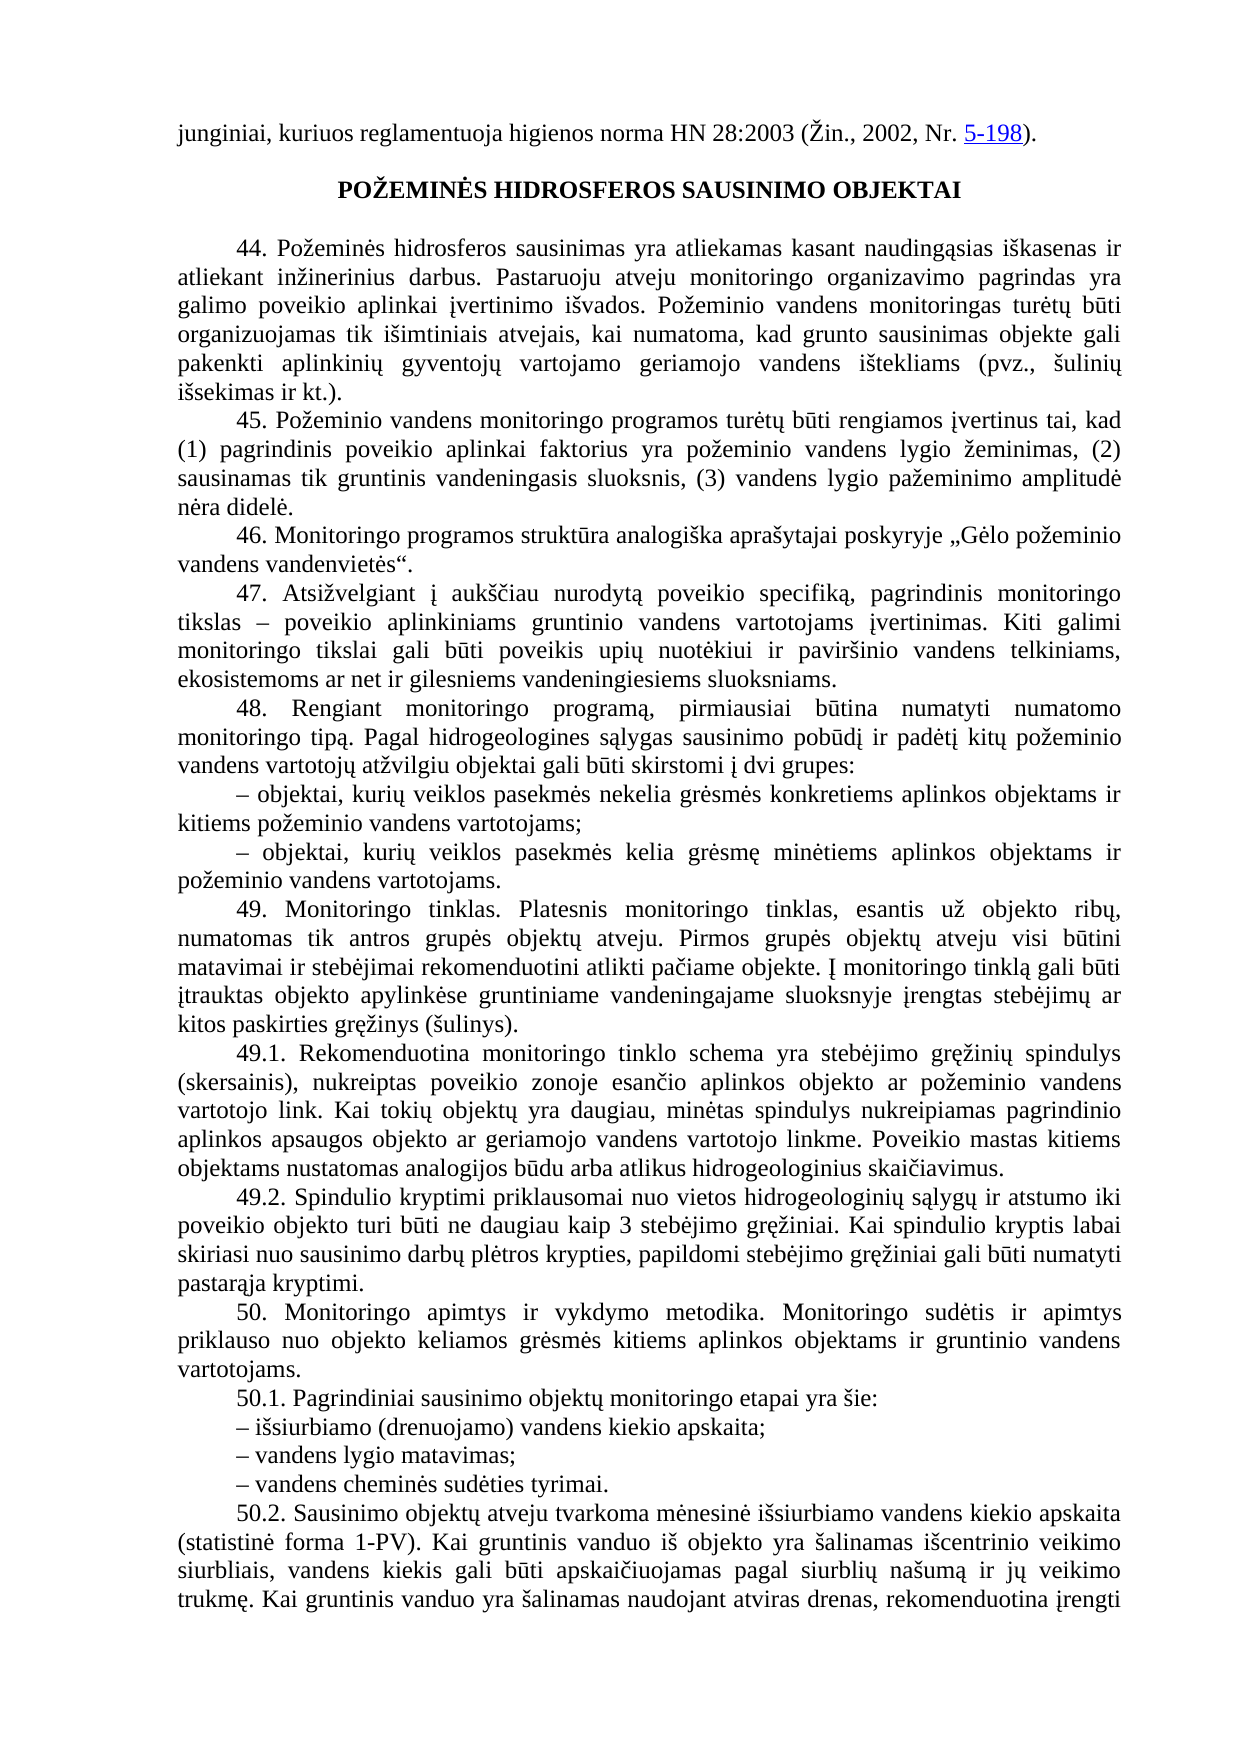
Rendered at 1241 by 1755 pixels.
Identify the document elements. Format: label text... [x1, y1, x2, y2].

text 50.2. Sausinimo objektų atveju tvarkoma mėnesinė išsiurbiamo vandens kiekio apskaita (statistinė forma 1-PV). Kai gruntinis vanduo iš objekto yra šalinamas išcentrinio veikimo siurbliais, vandens kiekis gali būti apskaičiuojamas pagal siurblių našumą ir jų veikimo trukmę. Kai gruntinis vanduo yra šalinamas naudojant atviras drenas, rekomenduotina įrengti [177, 1498, 1122, 1613]
text – objektai, kurių veiklos pasekmės nekelia grėsmės konkretiems aplinkos objektams ir kitiems požeminio vandens vartotojams; [177, 779, 1122, 837]
text 50. Monitoringo apimtys ir vykdymo metodika. Monitoringo sudėtis ir apimtys priklauso nuo objekto keliamos grėsmės kitiems aplinkos objektams ir gruntinio vandens vartotojams. [177, 1297, 1122, 1383]
text 48. Rengiant monitoringo programą, pirmiausiai būtina numatyti numatomo monitoringo tipą. Pagal hidrogeologines sąlygas sausinimo pobūdį ir padėtį kitų požeminio vandens vartotojų atžvilgiu objektai gali būti skirstomi į dvi grupes: [177, 693, 1122, 779]
text – vandens lygio matavimas; [177, 1441, 1122, 1469]
text 49. Monitoringo tinklas. Platesnis monitoringo tinklas, esantis už objekto ribų, numatomas tik antros grupės objektų atveju. Pirmos grupės objektų atveju visi būtini matavimai ir stebėjimai rekomenduotini atlikti pačiame objekte. Į monitoringo tinklą gali būti įtrauktas objekto apylinkėse gruntiniame vandeningajame sluoksnyje įrengtas stebėjimų ar kitos paskirties gręžinys (šulinys). [177, 894, 1122, 1038]
text 45. Požeminio vandens monitoringo programos turėtų būti rengiamos įvertinus tai, kad (1) pagrindinis poveikio aplinkai faktorius yra požeminio vandens lygio žeminimas, (2) sausinamas tik gruntinis vandeningasis sluoksnis, (3) vandens lygio pažeminimo amplitudė nėra didelė. [177, 406, 1122, 521]
text 47. Atsižvelgiant į aukščiau nurodytą poveikio specifiką, pagrindinis monitoringo tikslas – poveikio aplinkiniams gruntinio vandens vartotojams įvertinimas. Kiti galimi monitoringo tikslai gali būti poveikis upių nuotėkiui ir paviršinio vandens telkiniams, ekosistemoms ar net ir gilesniems vandeningiesiems sluoksniams. [177, 578, 1122, 693]
text Požeminės hidrosferos sausinimo objektai [177, 176, 1122, 204]
text – išsiurbiamo (drenuojamo) vandens kiekio apskaita; [177, 1412, 1122, 1441]
text 49.1. Rekomenduotina monitoringo tinklo schema yra stebėjimo gręžinių spindulys (skersainis), nukreiptas poveikio zonoje esančio aplinkos objekto ar požeminio vandens vartotojo link. Kai tokių objektų yra daugiau, minėtas spindulys nukreipiamas pagrindinio aplinkos apsaugos objekto ar geriamojo vandens vartotojo linkme. Poveikio mastas kitiems objektams nustatomas analogijos būdu arba atlikus hidrogeologinius skaičiavimus. [177, 1038, 1122, 1182]
text junginiai, kuriuos reglamentuoja higienos norma HN 28:2003 (Žin., 2002, Nr. 5-198). [177, 118, 1122, 147]
text – vandens cheminės sudėties tyrimai. [177, 1469, 1122, 1498]
text 50.1. Pagrindiniai sausinimo objektų monitoringo etapai yra šie: [177, 1383, 1122, 1412]
text 46. Monitoringo programos struktūra analogiška aprašytajai poskyryje „Gėlo požeminio vandens vandenvietės“. [177, 521, 1122, 578]
text 44. Požeminės hidrosferos sausinimas yra atliekamas kasant naudingąsias iškasenas ir atliekant inžinerinius darbus. Pastaruoju atveju monitoringo organizavimo pagrindas yra galimo poveikio aplinkai įvertinimo išvados. Požeminio vandens monitoringas turėtų būti organizuojamas tik išimtiniais atvejais, kai numatoma, kad grunto sausinimas objekte gali pakenkti aplinkinių gyventojų vartojamo geriamojo vandens ištekliams (pvz., šulinių išsekimas ir kt.). [177, 233, 1122, 406]
text 49.2. Spindulio kryptimi priklausomai nuo vietos hidrogeologinių sąlygų ir atstumo iki poveikio objekto turi būti ne daugiau kaip 3 stebėjimo gręžiniai. Kai spindulio kryptis labai skiriasi nuo sausinimo darbų plėtros krypties, papildomi stebėjimo gręžiniai gali būti numatyti pastarąja kryptimi. [177, 1182, 1122, 1297]
text – objektai, kurių veiklos pasekmės kelia grėsmę minėtiems aplinkos objektams ir požeminio vandens vartotojams. [177, 837, 1122, 894]
